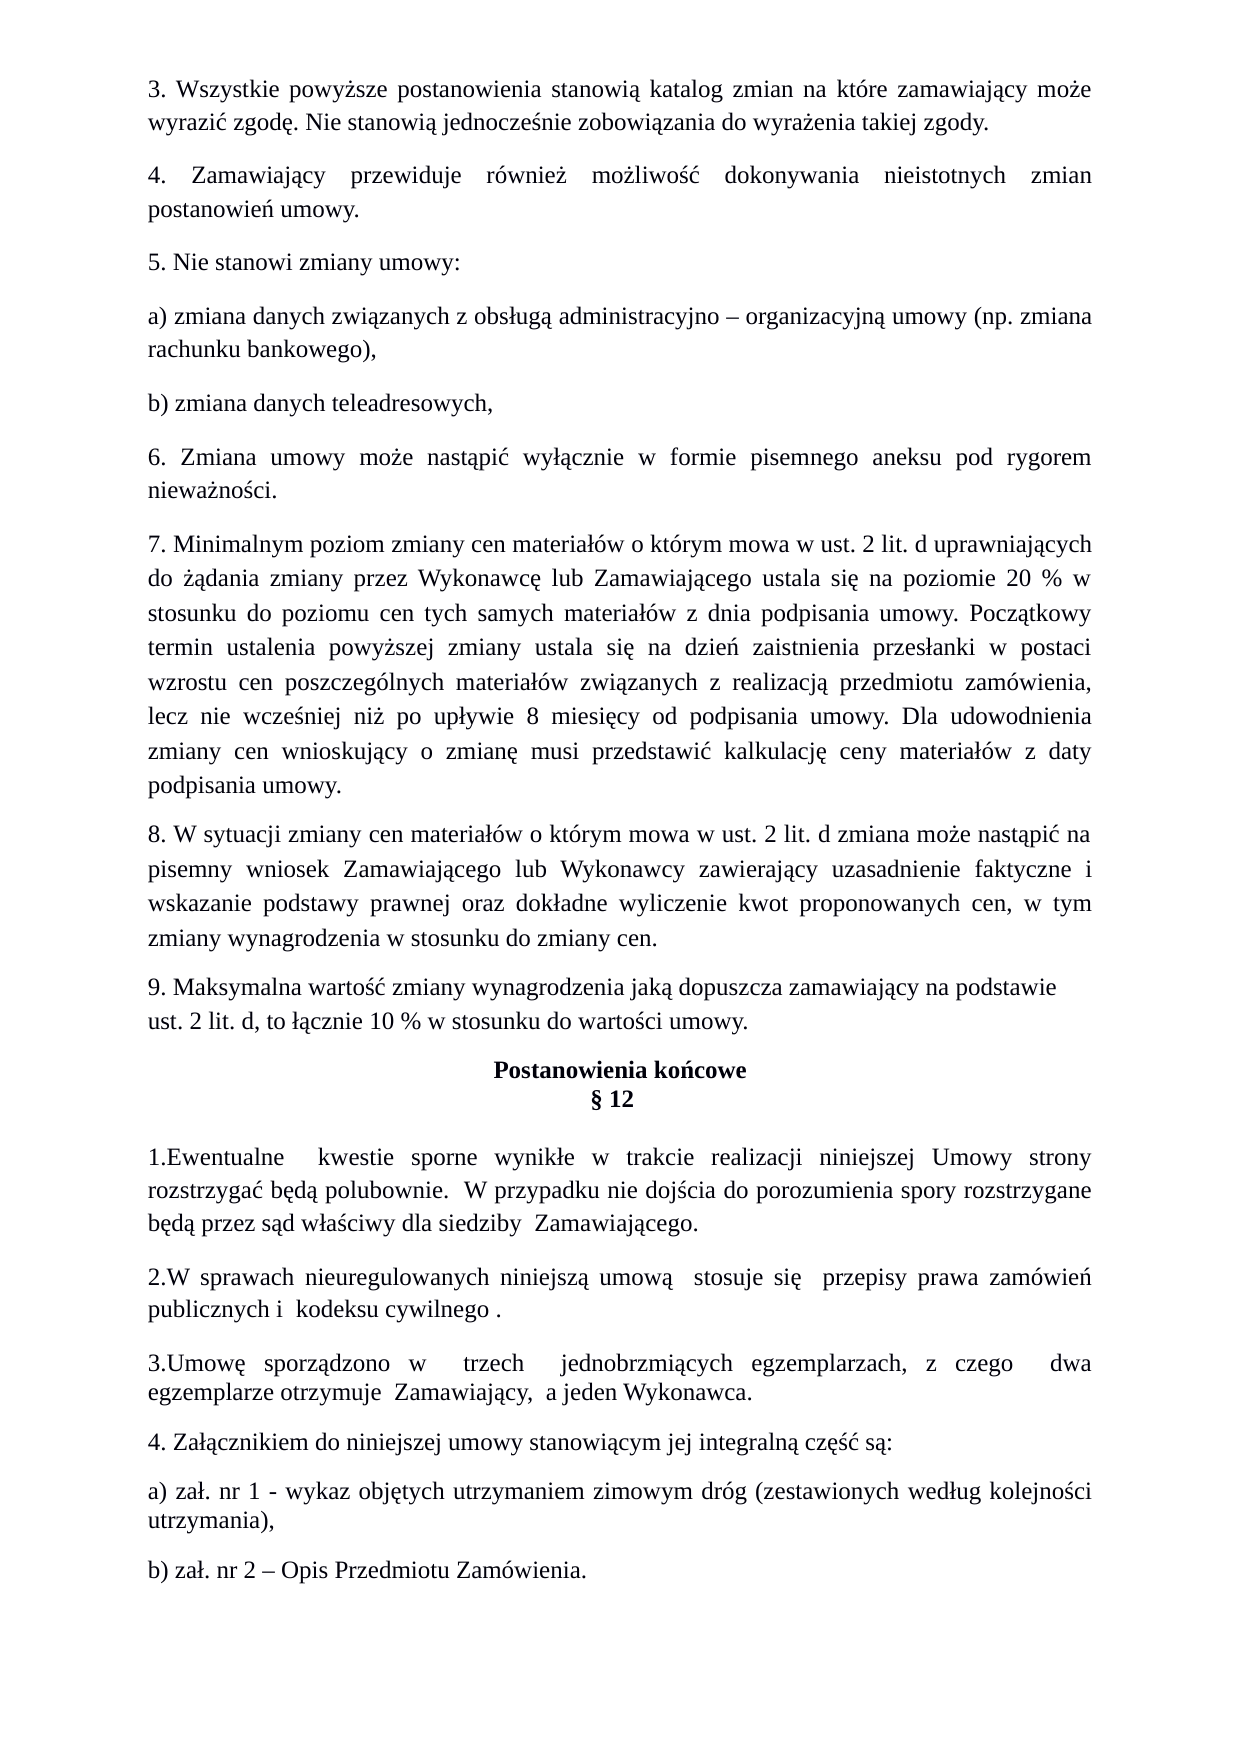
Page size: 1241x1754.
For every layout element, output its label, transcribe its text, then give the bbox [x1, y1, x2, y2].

list 5. Nie stanowi zmiany umowy: [148, 247, 1093, 276]
text § 12 [590, 1084, 1093, 1113]
list 1.Ewentualne kwestie sporne wynikłe w trakcie realizacji niniejszej Umowy strony rozstrzygać będą polubownie. W przypadku nie dojścia do porozumienia spory rozstrzygane będą przez sąd właściwy dla siedziby Zamawiającego. [148, 1142, 1093, 1236]
list b) zmiana danych teleadresowych, [148, 388, 1093, 417]
list 4. Zamawiający przewiduje również możliwość dokonywania nieistotnych zmian postanowień umowy. [148, 161, 1093, 222]
list a) zmiana danych związanych z obsługą administracyjno – organizacyjną umowy (np. zmiana rachunku bankowego), [148, 301, 1093, 363]
list 4. Załącznikiem do niniejszej umowy stanowiącym jej integralną część są: [148, 1427, 1093, 1456]
text 9. Maksymalna wartość zmiany wynagrodzenia jaką dopuszcza zamawiający na podstawie ust. 2 lit. d, to łącznie 10 % w stosunku do wartości umowy. [148, 972, 1093, 1035]
list 3.Umowę sporządzono w trzech jednobrzmiących egzemplarzach, z czego dwa egzemplarze otrzymuje Zamawiający, a jeden Wykonawca. [148, 1348, 1093, 1406]
list 2.W sprawach nieuregulowanych niniejszą umową stosuje się przepisy prawa zamówień publicznych i kodeksu cywilnego . [148, 1262, 1093, 1323]
text b) zał. nr 2 – Opis Przedmiotu Zamówienia. [148, 1555, 1093, 1583]
list a) zał. nr 1 - wykaz objętych utrzymaniem zimowym dróg (zestawionych według kolejności utrzymania), [148, 1476, 1093, 1534]
list 3. Wszystkie powyższe postanowienia stanowią katalog zmian na które zamawiający może wyrazić zgodę. Nie stanowią jednocześnie zobowiązania do wyrażenia takiej zgody. [148, 74, 1093, 136]
list 8. W sytuacji zmiany cen materiałów o którym mowa w ust. 2 lit. d zmiana może nastąpić na pisemny wniosek Zamawiającego lub Wykonawcy zawierający uzasadnienie faktyczne i wskazanie podstawy prawnej oraz dokładne wyliczenie kwot proponowanych cen, w tym zmiany wynagrodzenia w stosunku do zmiany cen. [148, 819, 1093, 952]
text Postanowienia końcowe [148, 1055, 1093, 1084]
list 7. Minimalnym poziom zmiany cen materiałów o którym mowa w ust. 2 lit. d uprawniających do żądania zmiany przez Wykonawcę lub Zamawiającego ustala się na poziomie 20 % w stosunku do poziomu cen tych samych materiałów z dnia podpisania umowy. Początkowy termin ustalenia powyższej zmiany ustala się na dzień zaistnienia przesłanki w postaci wzrostu cen poszczególnych materiałów związanych z realizacją przedmiotu zamówienia, lecz nie wcześniej niż po upływie 8 miesięcy od podpisania umowy. Dla udowodnienia zmiany cen wnioskujący o zmianę musi przedstawić kalkulację ceny materiałów z daty podpisania umowy. [148, 529, 1093, 799]
list 6. Zmiana umowy może nastąpić wyłącznie w formie pisemnego aneksu pod rygorem nieważności. [148, 442, 1093, 504]
